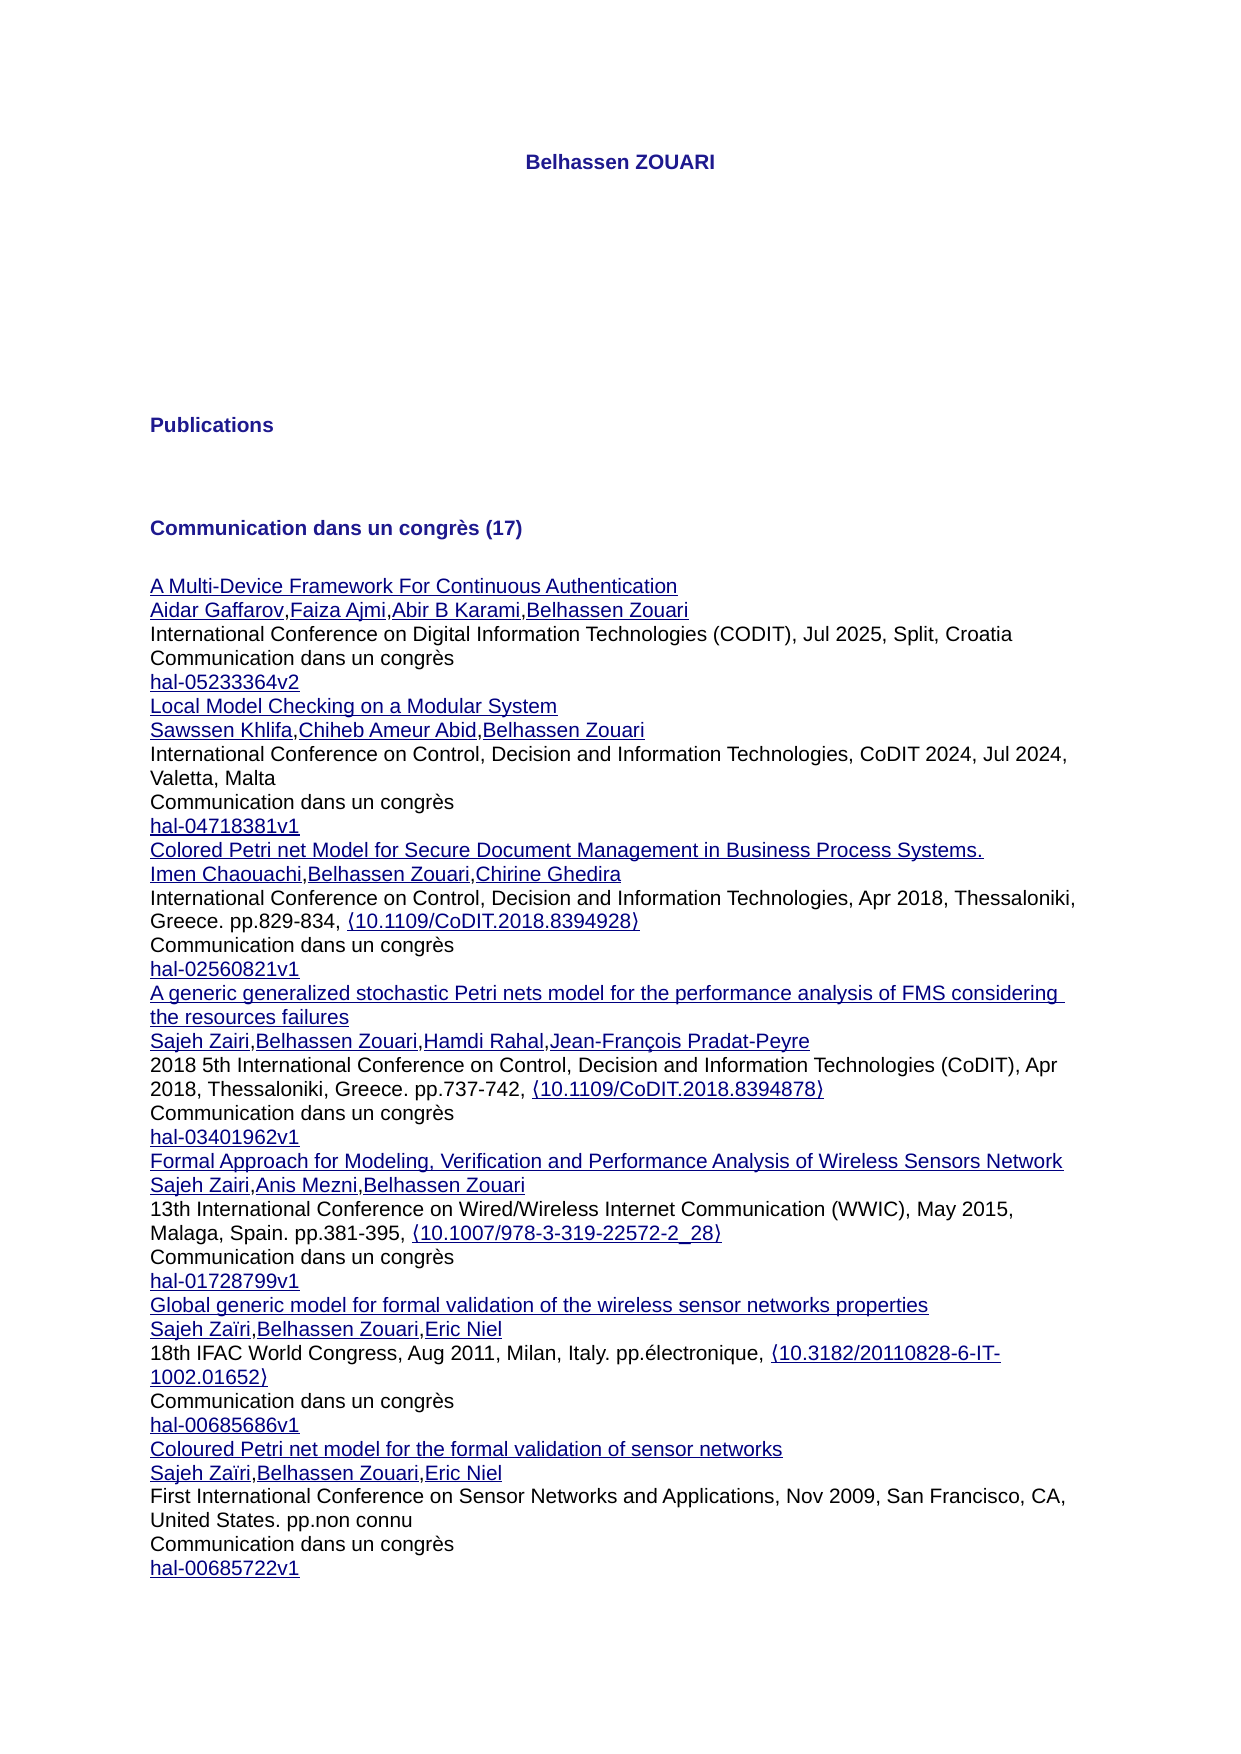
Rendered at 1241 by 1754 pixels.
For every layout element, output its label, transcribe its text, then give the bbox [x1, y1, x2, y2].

table_cell Global generic model for formal validation of the wireless sensor networks properties Sajeh Zaïri,Belhassen Zouari,Eric Niel 18th IFAC World Congress, Aug 2011, Milan, Italy. pp.électronique, ⟨10.3182/20110828-6-IT-1002.01652⟩ Communication dans un congrès hal-00685686v1 [150, 1293, 1090, 1436]
table_cell Coloured Petri net model for the formal validation of sensor networks Sajeh Zaïri,Belhassen Zouari,Eric Niel First International Conference on Sensor Networks and Applications, Nov 2009, San Francisco, CA, United States. pp.non connu Communication dans un congrès hal-00685722v1 [150, 1436, 1090, 1580]
table_header A Multi-Device Framework For Continuous Authentication Aidar Gaffarov,Faiza Ajmi,Abir B Karami,Belhassen Zouari International Conference on Digital Information Technologies (CODIT), Jul 2025, Split, Croatia Communication dans un congrès hal-05233364v2 [150, 574, 1090, 694]
subtitle Publications [150, 412, 1090, 436]
table_cell Formal Approach for Modeling, Verification and Performance Analysis of Wireless Sensors Network Sajeh Zairi,Anis Mezni,Belhassen Zouari 13th International Conference on Wired/Wireless Internet Communication (WWIC), May 2015, Malaga, Spain. pp.381-395, ⟨10.1007/978-3-319-22572-2_28⟩ Communication dans un congrès hal-01728799v1 [150, 1149, 1090, 1293]
subtitle Belhassen ZOUARI [150, 150, 1090, 174]
subtitle Communication dans un congrès (17) [150, 516, 1090, 539]
table_cell Local Model Checking on a Modular System Sawssen Khlifa,Chiheb Ameur Abid,Belhassen Zouari International Conference on Control, Decision and Information Technologies, CoDIT 2024, Jul 2024, Valetta, Malta Communication dans un congrès hal-04718381v1 [150, 694, 1090, 837]
table_cell Colored Petri net Model for Secure Document Management in Business Process Systems. Imen Chaouachi,Belhassen Zouari,Chirine Ghedira International Conference on Control, Decision and Information Technologies, Apr 2018, Thessaloniki, Greece. pp.829-834, ⟨10.1109/CoDIT.2018.8394928⟩ Communication dans un congrès hal-02560821v1 [150, 838, 1090, 981]
table_cell A generic generalized stochastic Petri nets model for the performance analysis of FMS considering the resources failures Sajeh Zairi,Belhassen Zouari,Hamdi Rahal,Jean-François Pradat-Peyre 2018 5th International Conference on Control, Decision and Information Technologies (CoDIT), Apr 2018, Thessaloniki, Greece. pp.737-742, ⟨10.1109/CoDIT.2018.8394878⟩ Communication dans un congrès hal-03401962v1 [150, 981, 1090, 1149]
